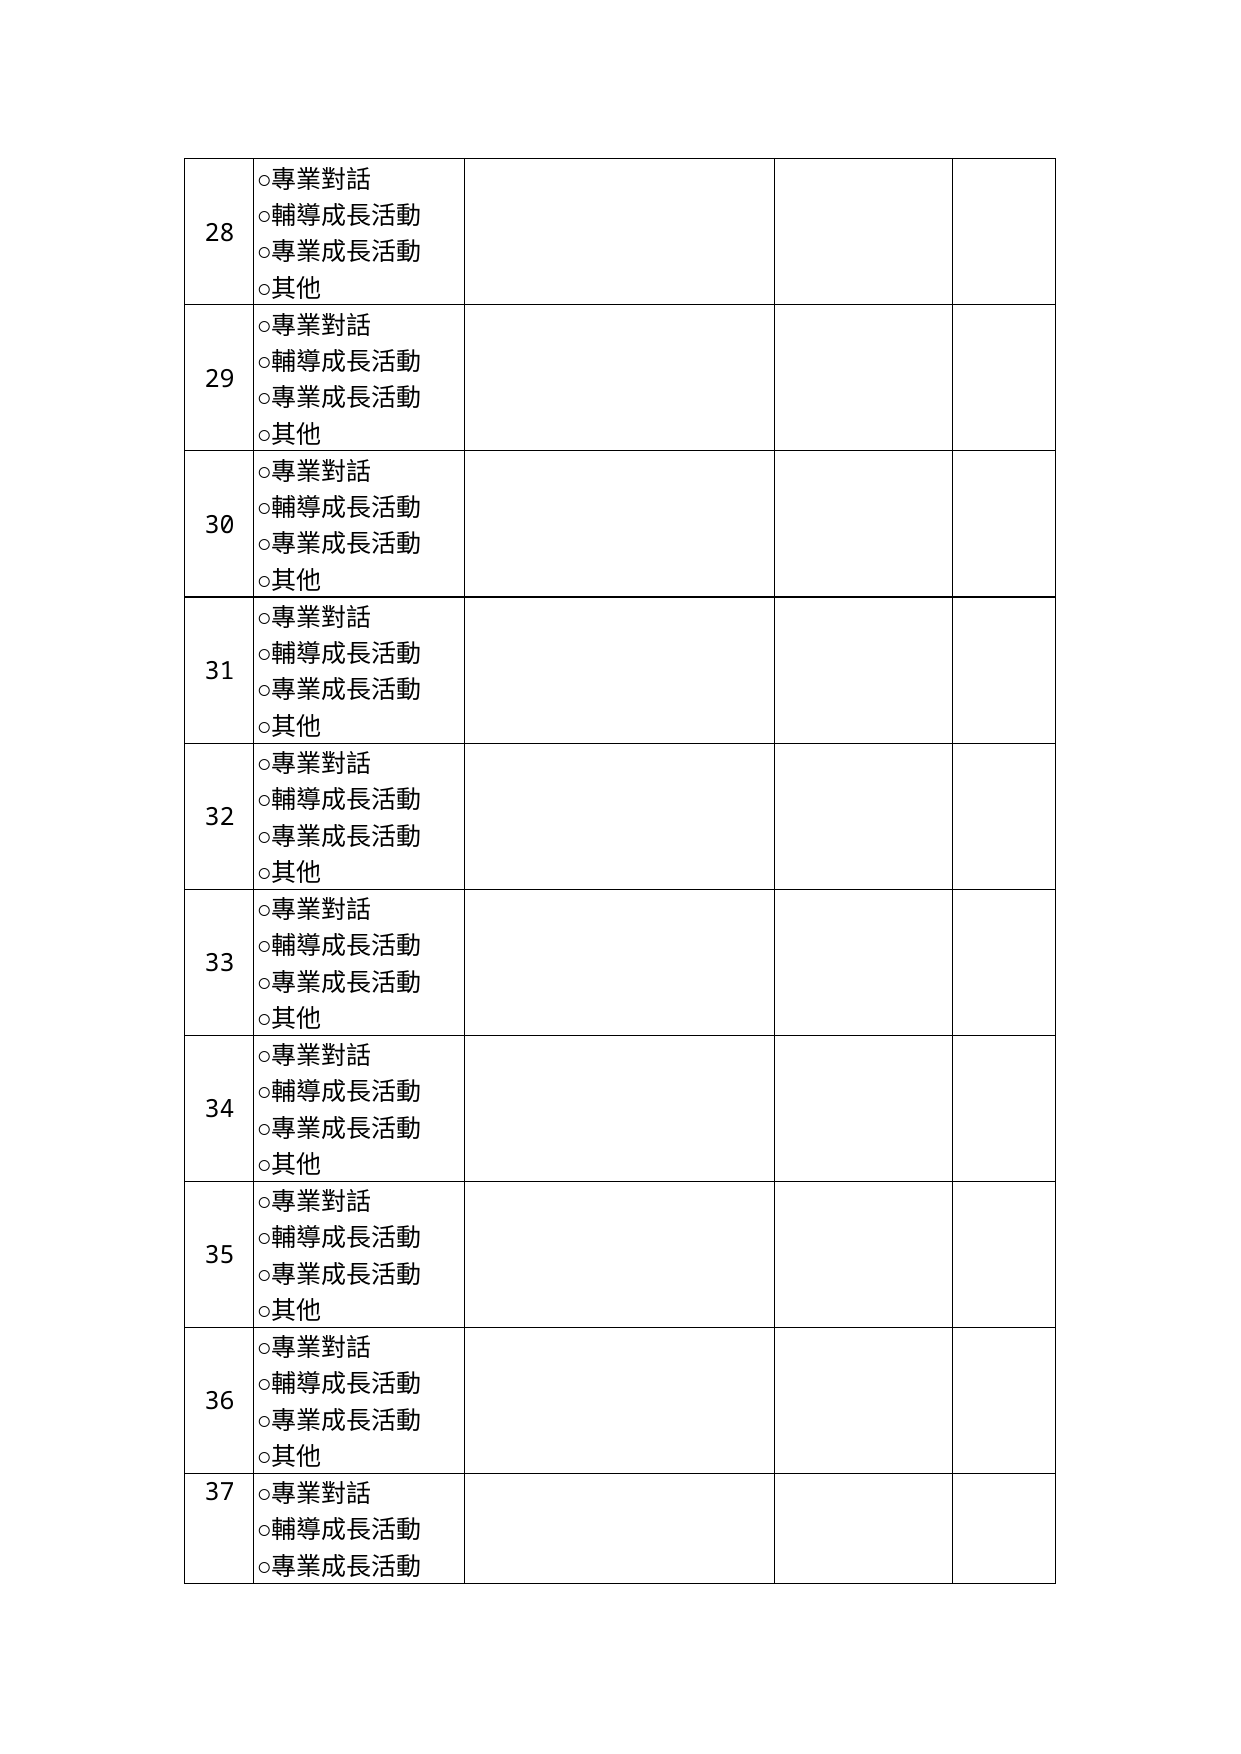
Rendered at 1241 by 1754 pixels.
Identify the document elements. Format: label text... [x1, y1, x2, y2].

table_cell [953, 1474, 1055, 1582]
table_cell 28 [185, 159, 253, 304]
table_cell ○專業對話 ○輔導成長活動 ○專業成長活動 ○其他 [254, 1328, 464, 1473]
table_cell [775, 890, 952, 1034]
table_cell ○專業對話 ○輔導成長活動 ○專業成長活動 ○其他 [254, 598, 464, 742]
table_cell ○專業對話 ○輔導成長活動 ○專業成長活動 ○其他 [254, 744, 464, 888]
table_cell [775, 1328, 952, 1473]
table_cell 36 [185, 1328, 253, 1473]
table_cell [465, 159, 774, 304]
table_cell [953, 451, 1055, 596]
table_cell [465, 890, 774, 1034]
table_cell ○專業對話 ○輔導成長活動 ○專業成長活動 ○其他 [254, 1036, 464, 1181]
table_cell [465, 1036, 774, 1181]
table_cell 29 [185, 305, 253, 450]
table_cell ○專業對話 ○輔導成長活動 ○專業成長活動 ○其他 [254, 159, 464, 304]
table_cell ○專業對話 ○輔導成長活動 ○專業成長活動 [254, 1474, 464, 1582]
table_cell [465, 1182, 774, 1327]
table_cell 33 [185, 890, 253, 1034]
table_cell ○專業對話 ○輔導成長活動 ○專業成長活動 ○其他 [254, 451, 464, 596]
table_cell 32 [185, 744, 253, 888]
table_cell [775, 598, 952, 742]
table_cell [953, 159, 1055, 304]
table_cell [775, 1474, 952, 1582]
table_cell [775, 305, 952, 450]
table_cell [775, 1036, 952, 1181]
table_cell [953, 890, 1055, 1034]
table_cell 37 [185, 1474, 253, 1582]
table_cell [465, 1328, 774, 1473]
table_cell ○專業對話 ○輔導成長活動 ○專業成長活動 ○其他 [254, 305, 464, 450]
table_cell [775, 451, 952, 596]
table_cell [953, 1182, 1055, 1327]
table_cell [775, 1182, 952, 1327]
table_cell [465, 1474, 774, 1582]
table_cell 35 [185, 1182, 253, 1327]
table_cell [953, 1328, 1055, 1473]
table_cell [465, 305, 774, 450]
table_cell [953, 598, 1055, 742]
table_cell [465, 598, 774, 742]
table_cell 31 [185, 598, 253, 742]
table_cell [775, 159, 952, 304]
table_cell [775, 744, 952, 888]
table_cell ○專業對話 ○輔導成長活動 ○專業成長活動 ○其他 [254, 1182, 464, 1327]
table_cell [465, 744, 774, 888]
table_cell [953, 744, 1055, 888]
table_cell [465, 451, 774, 596]
table_cell 34 [185, 1036, 253, 1181]
table_cell ○專業對話 ○輔導成長活動 ○專業成長活動 ○其他 [254, 890, 464, 1034]
table_cell [953, 305, 1055, 450]
table_cell [953, 1036, 1055, 1181]
table_cell 30 [185, 451, 253, 596]
